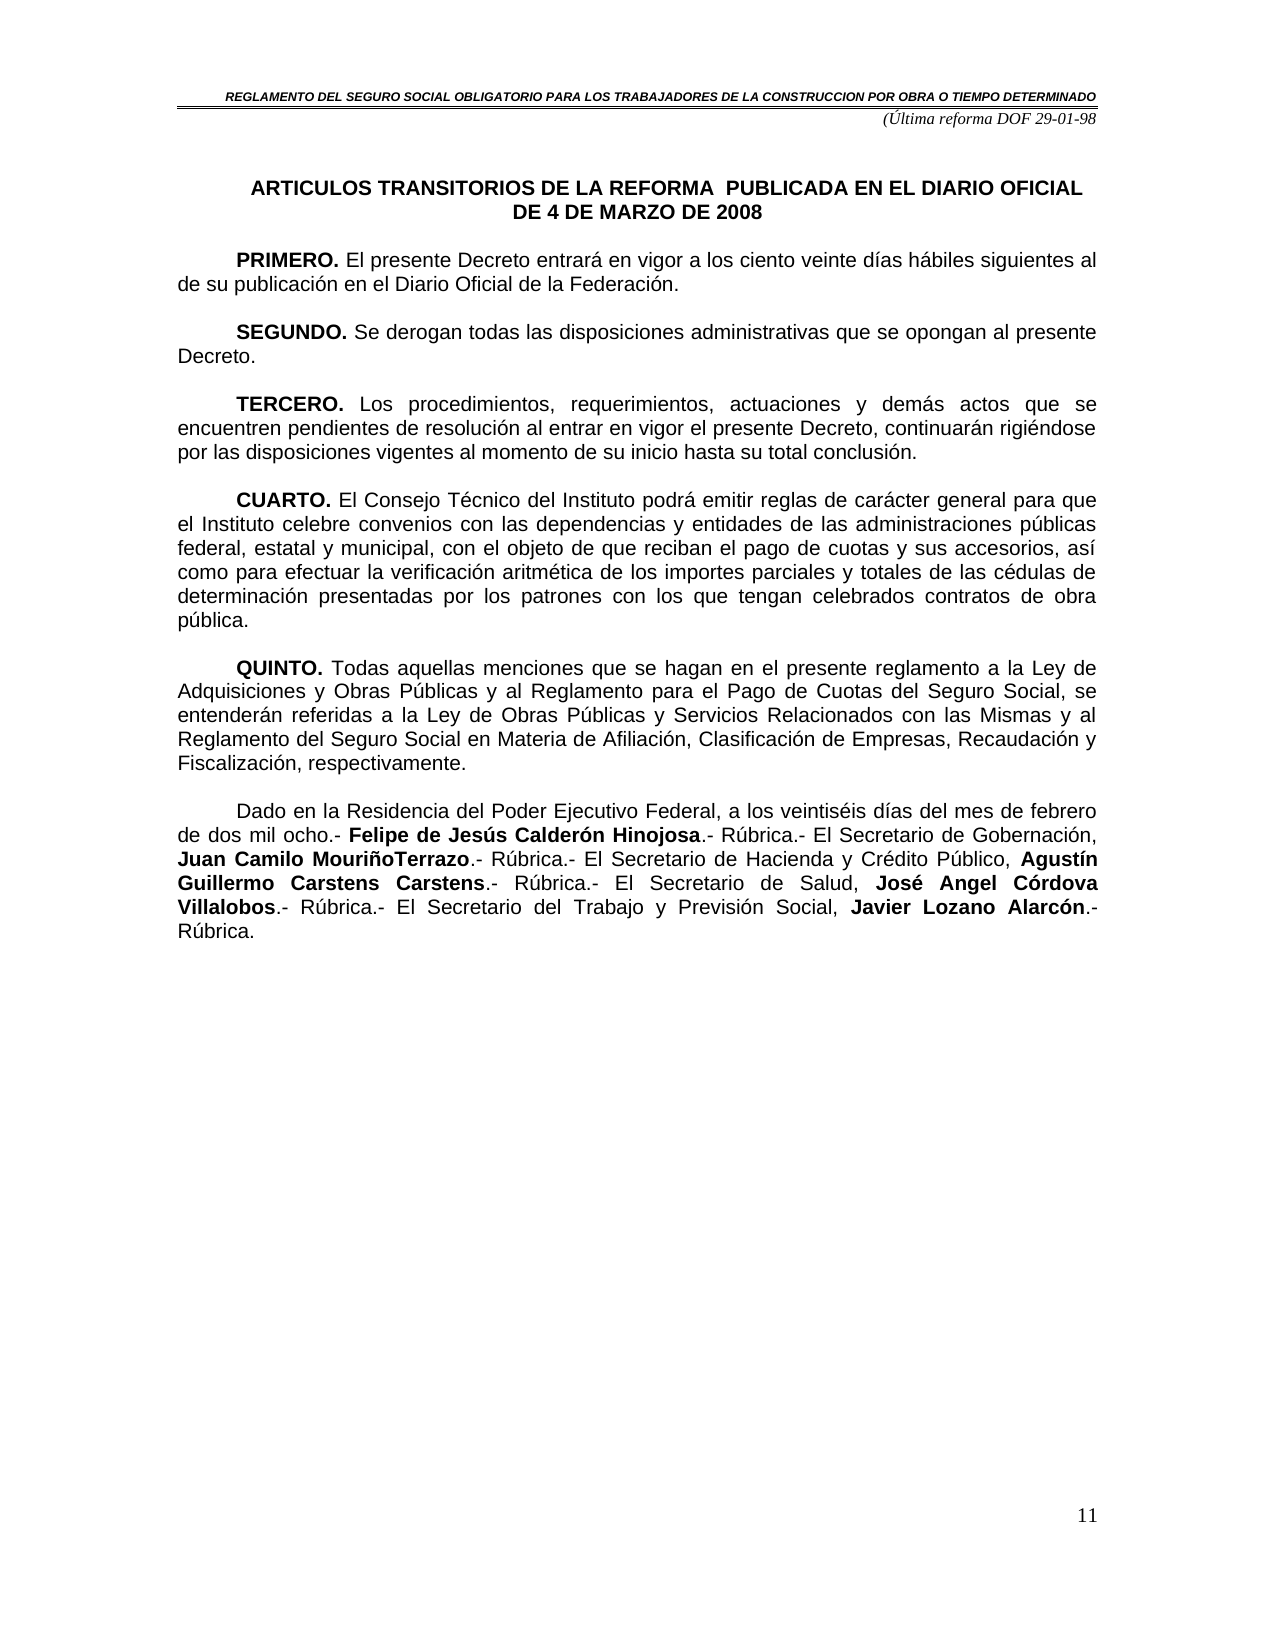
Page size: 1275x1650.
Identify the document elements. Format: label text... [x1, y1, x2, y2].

text CUARTO. El Consejo Técnico del Instituto podrá emitir reglas de carácter general para que el Instituto celebre convenios con las dependencias y entidades de las administraciones públicas federal, estatal y municipal, con el objeto de que reciban el pago de cuotas y sus accesorios, así como para efectuar la verificación aritmética de los importes parciales y totales de las cédulas de determinación presentadas por los patrones con los que tengan celebrados contratos de obra pública. [177, 488, 1098, 631]
text PRIMERO. El presente Decreto entrará en vigor a los ciento veinte días hábiles siguientes al de su publicación en el Diario Oficial de la Federación. [177, 248, 1098, 296]
text QUINTO. Todas aquellas menciones que se hagan en el presente reglamento a la Ley de Adquisiciones y Obras Públicas y al Reglamento para el Pago de Cuotas del Seguro Social, se entenderán referidas a la Ley de Obras Públicas y Servicios Relacionados con las Mismas y al Reglamento del Seguro Social en Materia de Afiliación, Clasificación de Empresas, Recaudación y Fiscalización, respectivamente. [177, 655, 1098, 775]
text ARTICULOS TRANSITORIOS DE LA REFORMA PUBLICADA EN EL DIARIO OFICIAL DE 4 DE MARZO DE 2008 [177, 176, 1098, 224]
text SEGUNDO. Se derogan todas las disposiciones administrativas que se opongan al presente Decreto. [177, 320, 1098, 368]
text Dado en la Residencia del Poder Ejecutivo Federal, a los veintiséis días del mes de febrero de dos mil ocho.- Felipe de Jesús Calderón Hinojosa.- Rúbrica.- El Secretario de Gobernación, Juan Camilo MouriñoTerrazo.- Rúbrica.- El Secretario de Hacienda y Crédito Público, Agustín Guillermo Carstens Carstens.- Rúbrica.- El Secretario de Salud, José Angel Córdova Villalobos.- Rúbrica.- El Secretario del Trabajo y Previsión Social, Javier Lozano Alarcón.- Rúbrica. [177, 799, 1098, 943]
text TERCERO. Los procedimientos, requerimientos, actuaciones y demás actos que se encuentren pendientes de resolución al entrar en vigor el presente Decreto, continuarán rigiéndose por las disposiciones vigentes al momento de su inicio hasta su total conclusión. [177, 392, 1098, 464]
